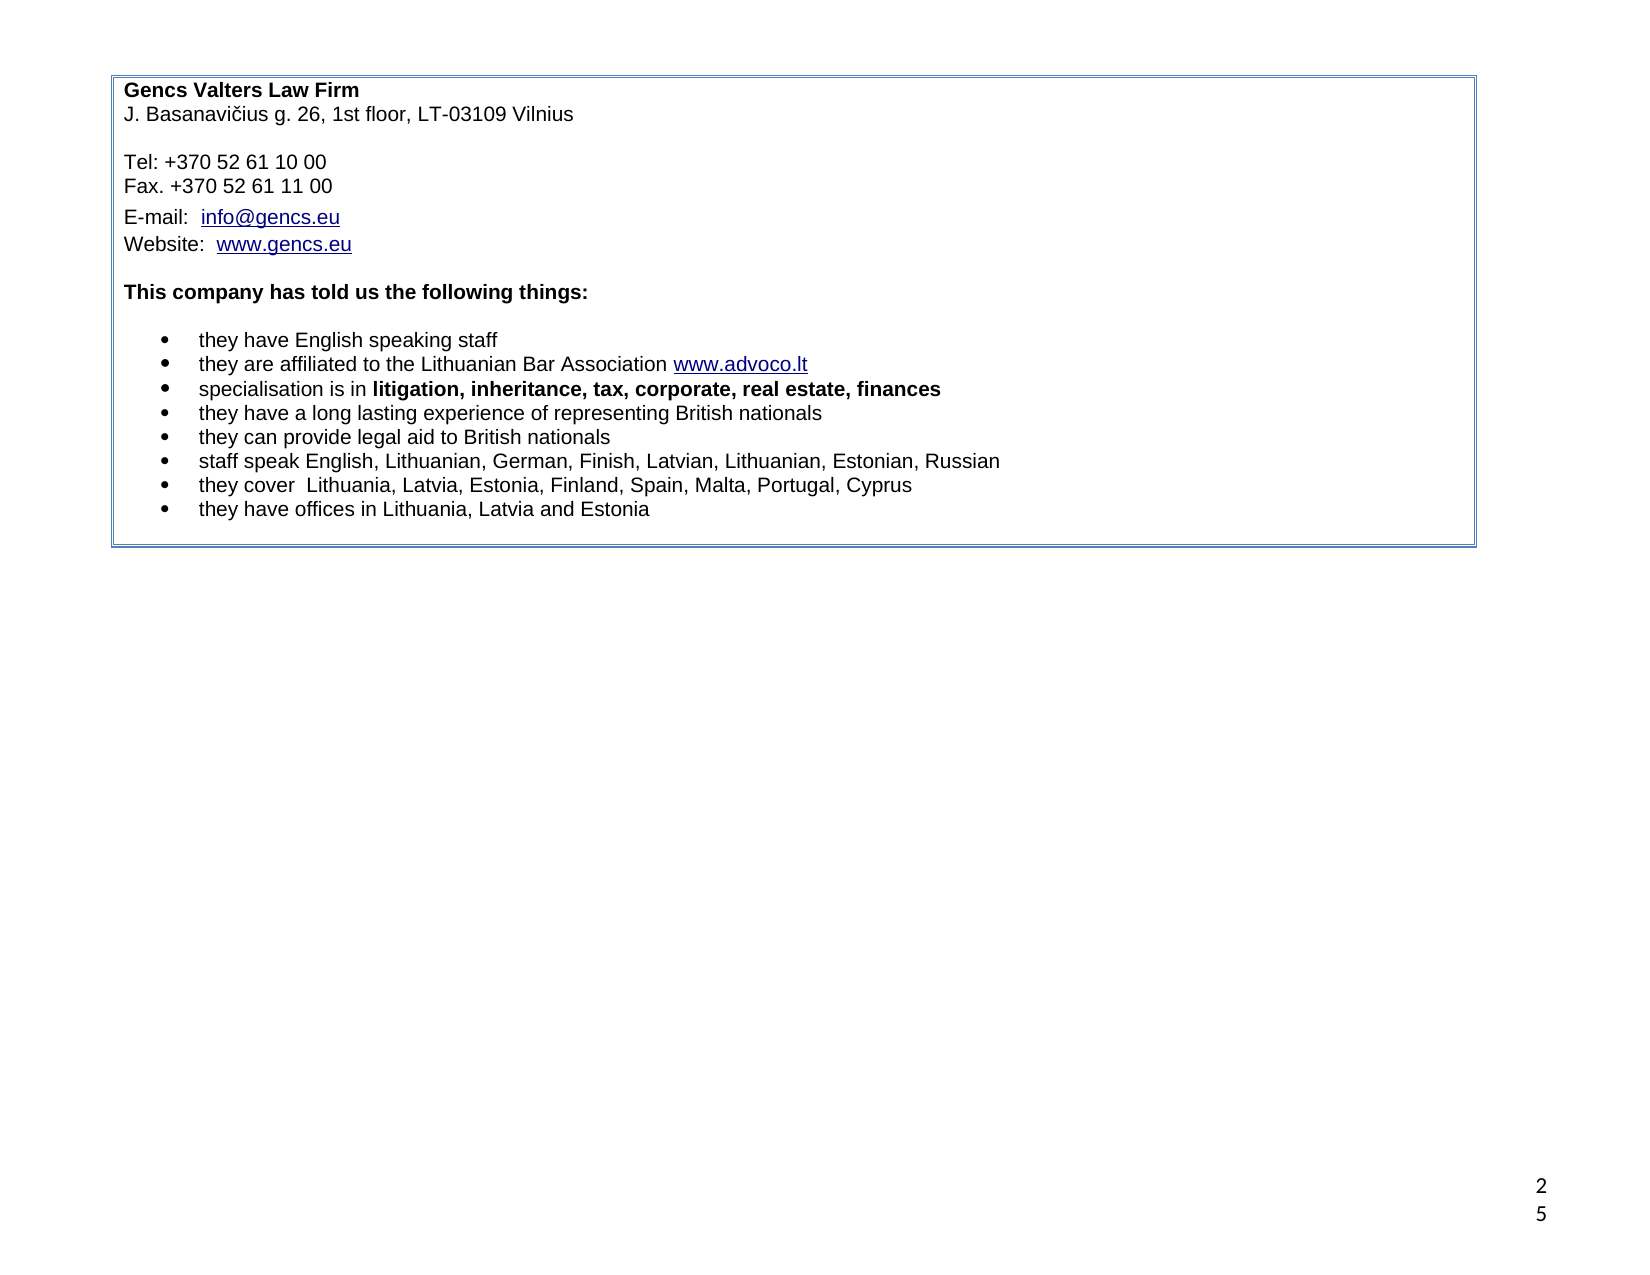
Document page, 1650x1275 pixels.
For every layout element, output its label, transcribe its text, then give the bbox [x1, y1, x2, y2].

table_header Gencs Valters Law Firm J. Basanavičius g. 26, 1st floor, LT-03109 Vilnius Tel: +370 52 61 10 00 Fax. +370 52 61 11 00 E-mail: info@gencs.eu Website: www.gencs.eu This company has told us the following things: they have English speaking staff they are affiliated to the Lithuanian Bar Association www.advoco.lt specialisation is in litigation, inheritance, tax, corporate, real estate, finances they have a long lasting experience of representing British nationals they can provide legal aid to British nationals staff speak English, Lithuanian, German, Finish, Latvian, Lithuanian, Estonian, Russian they cover Lithuania, Latvia, Estonia, Finland, Spain, Malta, Portugal, Cyprus they have offices in Lithuania, Latvia and Estonia [114, 78, 1474, 544]
